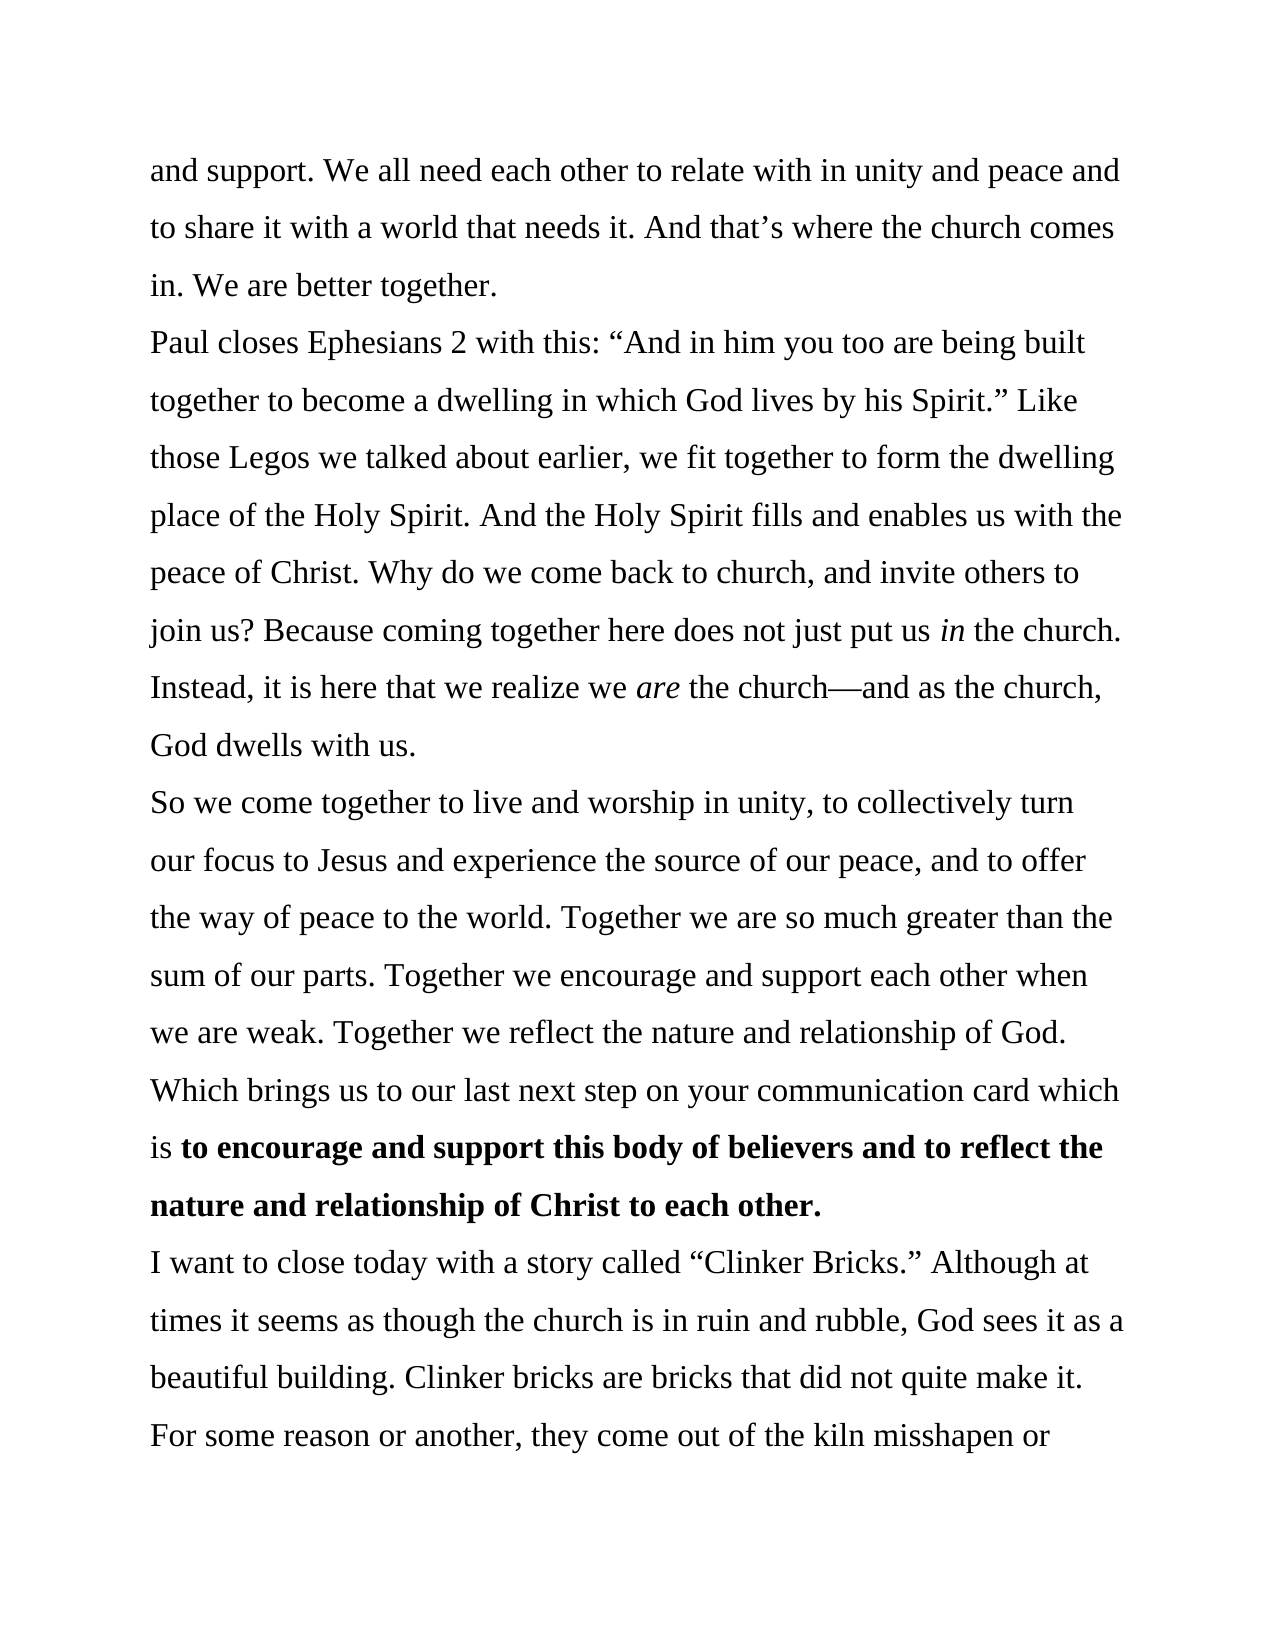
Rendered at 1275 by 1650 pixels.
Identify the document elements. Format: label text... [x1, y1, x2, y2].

text So we come together to live and worship in unity, to collectively turn our focus to Jesus and experience the source of our peace, and to offer the way of peace to the world. Together we are so much greater than the sum of our parts. Together we encourage and support each other when we are weak. Together we reflect the nature and relationship of God. Which brings us to our last next step on your communication card which is to encourage and support this body of believers and to reflect the nature and relationship of Christ to each other. [150, 782, 1125, 1223]
text Paul closes Ephesians 2 with this: “And in him you too are being built together to become a dwelling in which God lives by his Spirit.” Like those Legos we talked about earlier, we fit together to form the dwelling place of the Holy Spirit. And the Holy Spirit fills and enables us with the peace of Christ. Why do we come back to church, and invite others to join us? Because coming together here does not just put us in the church. Instead, it is here that we realize we are the church—and as the church, God dwells with us. [150, 322, 1125, 763]
text and support. We all need each other to relate with in unity and peace and to share it with a world that needs it. And that’s where the church comes in. We are better together. [150, 150, 1125, 303]
text I want to close today with a story called “Clinker Bricks.” Although at times it seems as though the church is in ruin and rubble, God sees it as a beautiful building. Clinker bricks are bricks that did not quite make it. For some reason or another, they come out of the kiln misshapen or [150, 1242, 1125, 1453]
